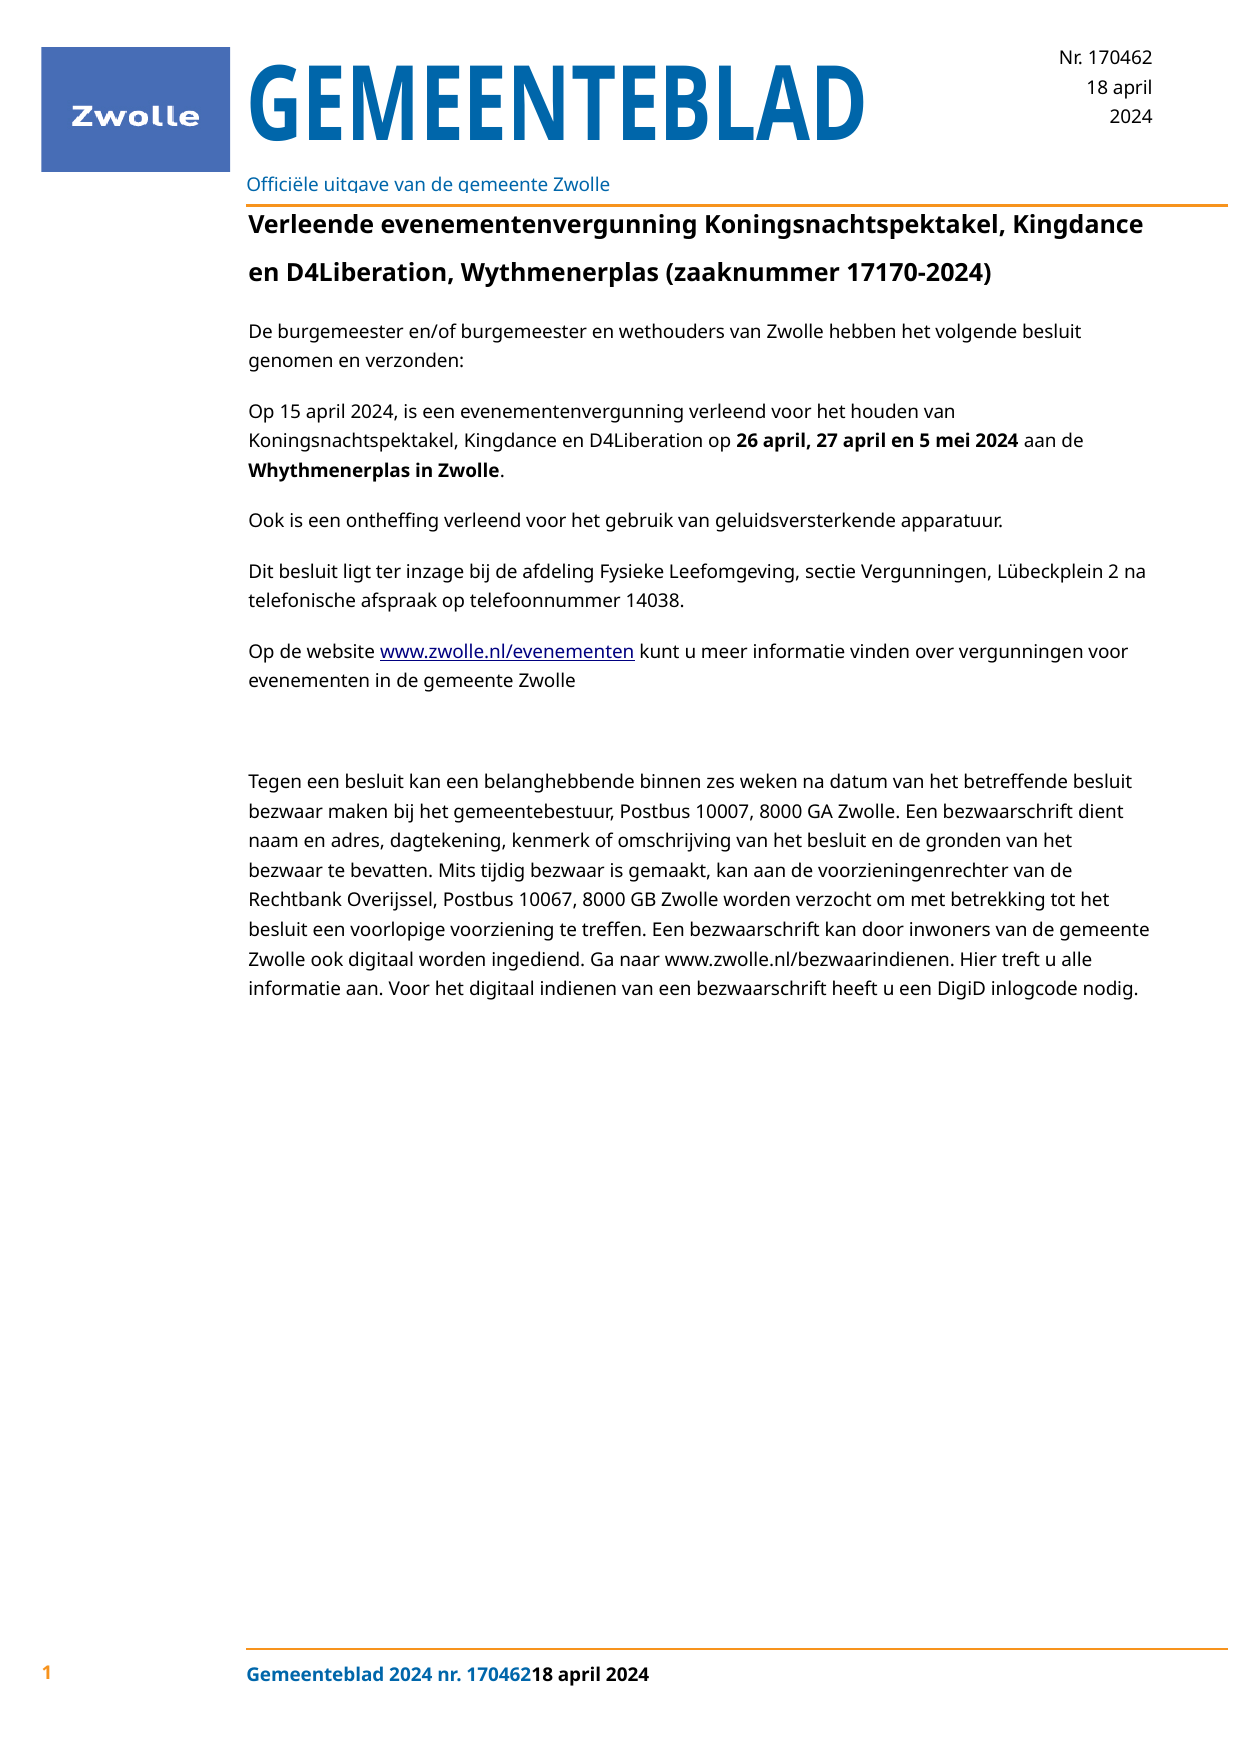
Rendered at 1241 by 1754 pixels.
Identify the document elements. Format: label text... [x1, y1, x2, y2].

text Op de website www.zwolle.nl/evenementen kunt u meer informatie vinden over vergunningen voor evenementen in de gemeente Zwolle [248, 638, 1152, 693]
text Tegen een besluit kan een belanghebbende binnen zes weken na datum van het betreffende besluit bezwaar maken bij het gemeentebestuur, Postbus 10007, 8000 GA Zwolle. Een bezwaarschrift dient naam en adres, dagtekening, kenmerk of omschrijving van het besluit en de gronden van het bezwaar te bevatten. Mits tijdig bezwaar is gemaakt, kan aan de voorzieningenrechter van de Rechtbank Overijssel, Postbus 10067, 8000 GB Zwolle worden verzocht om met betrekking tot het besluit een voorlopige voorziening te treffen. Een bezwaarschrift kan door inwoners van de gemeente Zwolle ook digitaal worden ingediend. Ga naar www.zwolle.nl/bezwaarindienen. Hier treft u alle informatie aan. Voor het digitaal indienen van een bezwaarschrift heeft u een DigiD inlogcode nodig. [248, 768, 1152, 1001]
picture [41, 47, 231, 172]
text Op 15 april 2024, is een evenementenvergunning verleend voor het houden van Koningsnachtspektakel, Kingdance en D4Liberation op 26 april, 27 april en 5 mei 2024 aan de Whythmenerplas in Zwolle. [248, 398, 1152, 483]
text Ook is een ontheffing verleend voor het gebruik van geluidsversterkende apparatuur. [248, 507, 1152, 533]
text De burgemeester en/of burgemeester en wethouders van Zwolle hebben het volgende besluit genomen en verzonden: [248, 318, 1152, 373]
text Dit besluit ligt ter inzage bij de afdeling Fysieke Leefomgeving, sectie Vergunningen, Lübeckplein 2 na telefonische afspraak op telefoonnummer 14038. [248, 558, 1152, 613]
text Verleende evenementenvergunning Koningsnachtspektakel, Kingdance en D4Liberation, Wythmenerplas (zaaknummer 17170-2024) [248, 207, 1152, 288]
